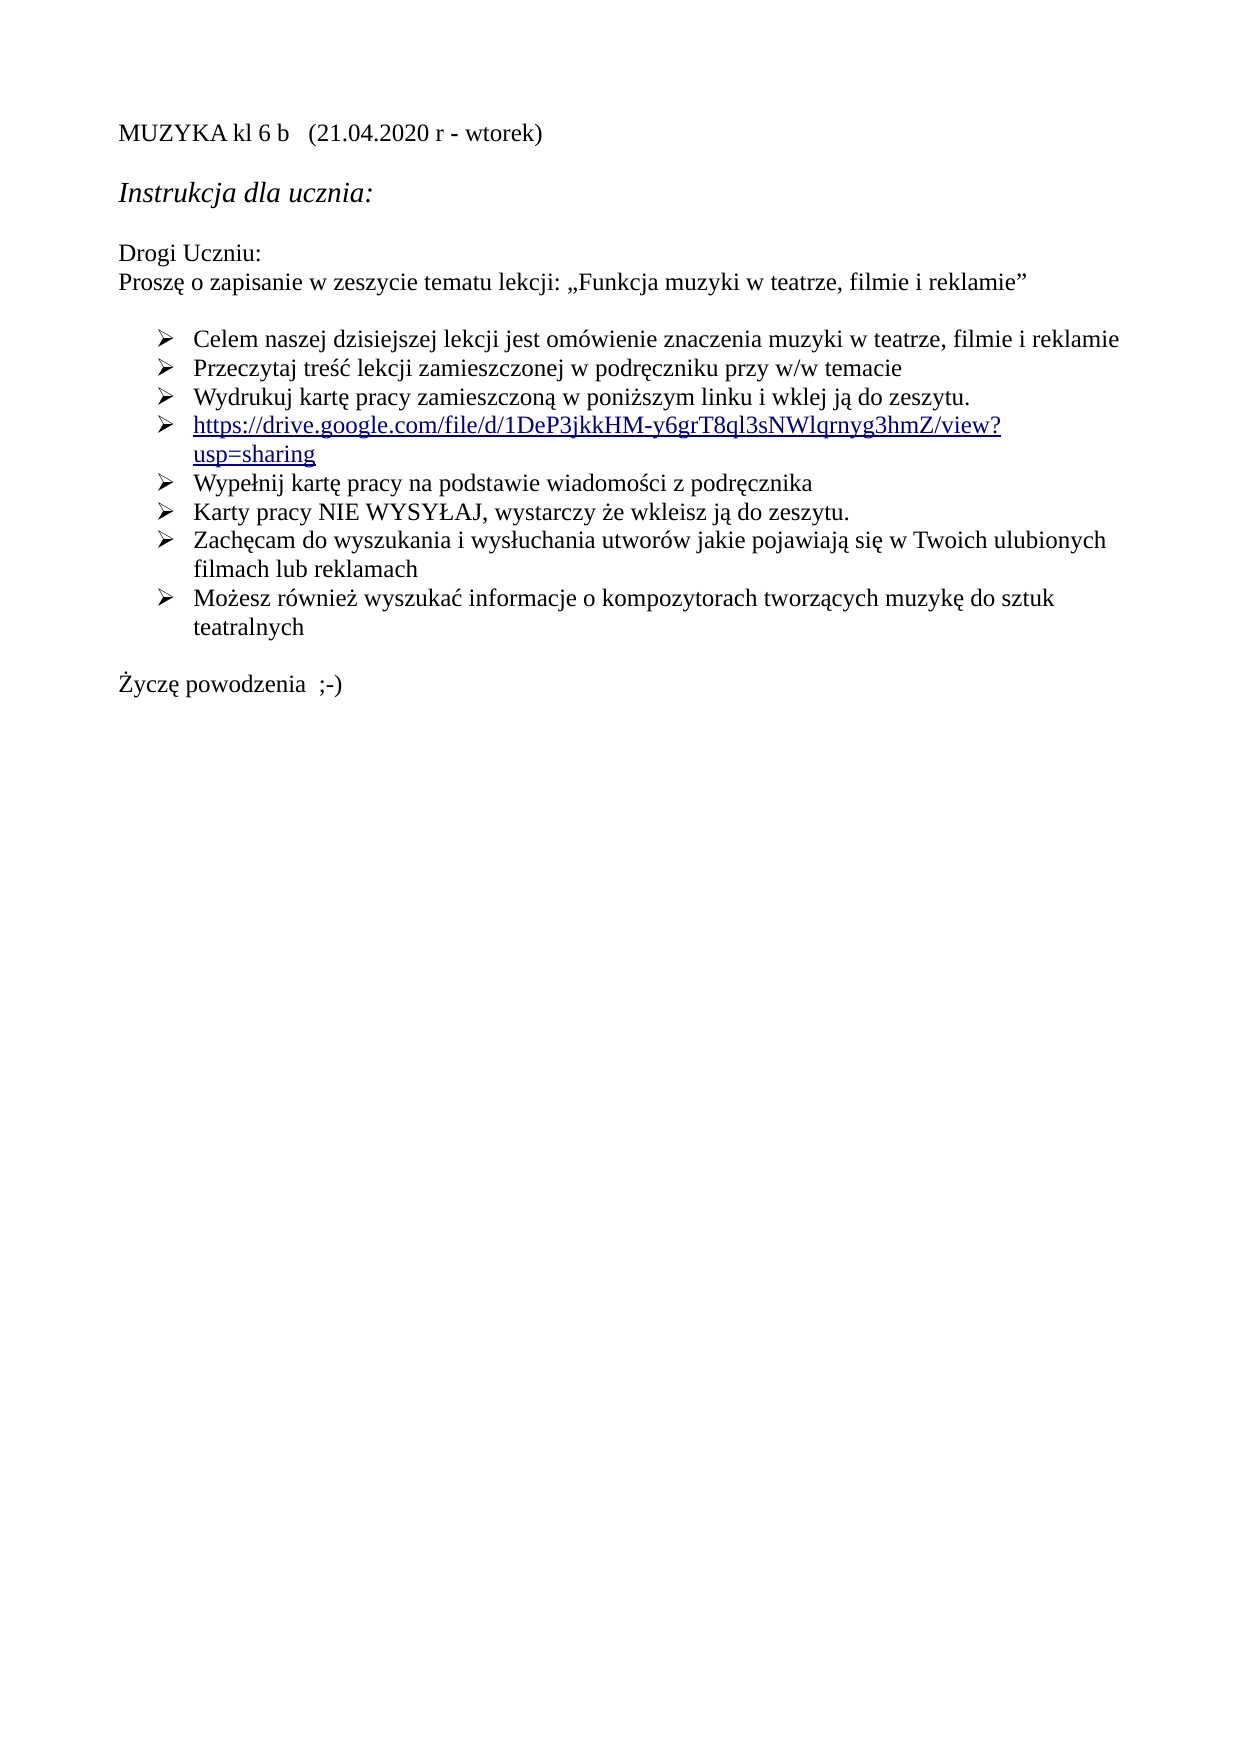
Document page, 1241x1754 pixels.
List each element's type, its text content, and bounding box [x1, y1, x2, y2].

text MUZYKA kl 6 b (21.04.2020 r - wtorek) [118, 118, 1122, 147]
text Instrukcja dla ucznia: [118, 176, 1122, 209]
text Proszę o zapisanie w zeszycie tematu lekcji: „Funkcja muzyki w teatrze, filmie i reklamie” [118, 267, 1122, 295]
list Karty pracy NIE WYSYŁAJ, wystarczy że wkleisz ją do zeszytu. [156, 497, 1122, 525]
list Zachęcam do wyszukania i wysłuchania utworów jakie pojawiają się w Twoich ulubionych filmach lub reklamach [156, 525, 1122, 583]
list Przeczytaj treść lekcji zamieszczonej w podręczniku przy w/w temacie [156, 353, 1122, 382]
list Możesz również wyszukać informacje o kompozytorach tworzących muzykę do sztuk teatralnych [156, 583, 1122, 640]
list Celem naszej dzisiejszej lekcji jest omówienie znaczenia muzyki w teatrze, filmie i reklamie [156, 324, 1122, 353]
list Wypełnij kartę pracy na podstawie wiadomości z podręcznika [156, 468, 1122, 497]
list https://drive.google.com/file/d/1DeP3jkkHM-y6grT8ql3sNWlqrnyg3hmZ/view?usp=sharing [156, 410, 1122, 468]
list Wydrukuj kartę pracy zamieszczoną w poniższym linku i wklej ją do zeszytu. [156, 382, 1122, 410]
text Życzę powodzenia ;-) [118, 669, 1122, 698]
text Drogi Uczniu: [118, 238, 1122, 267]
